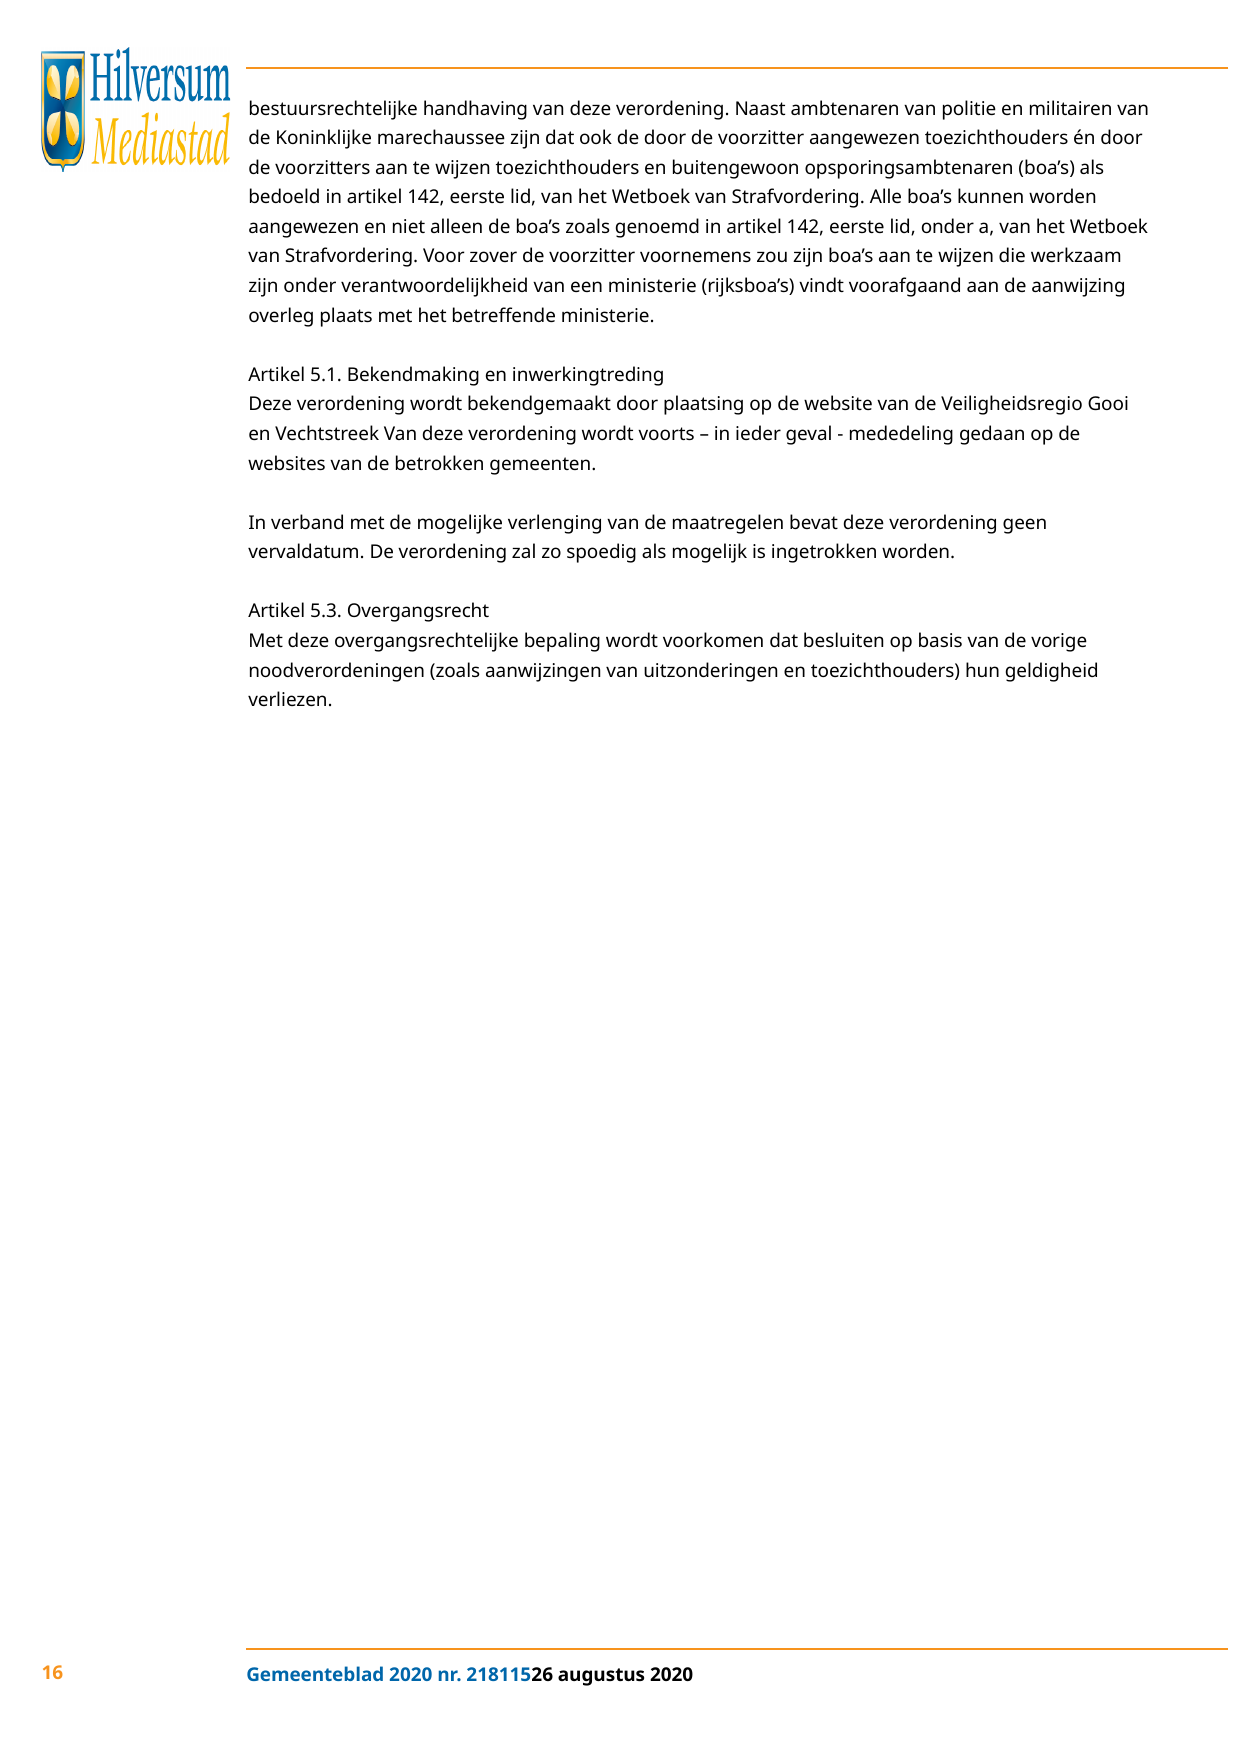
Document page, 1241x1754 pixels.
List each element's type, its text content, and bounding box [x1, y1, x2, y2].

text Artikel 5.1. Bekendmaking en inwerkingtreding [248, 361, 1152, 387]
text Deze verordening wordt bekendgemaakt door plaatsing op de website van de Veiligheidsregio Gooi en Vechtstreek Van deze verordening wordt voorts – in ieder geval - mededeling gedaan op de websites van de betrokken gemeenten. [248, 391, 1152, 476]
picture [41, 47, 231, 172]
text In verband met de mogelijke verlenging van de maatregelen bevat deze verordening geen vervaldatum. De verordening zal zo spoedig als mogelijk is ingetrokken worden. [248, 509, 1152, 564]
text Met deze overgangsrechtelijke bepaling wordt voorkomen dat besluiten op basis van de vorige noodverordeningen (zoals aanwijzingen van uitzonderingen en toezichthouders) hun geldigheid verliezen. [248, 627, 1152, 712]
text bestuursrechtelijke handhaving van deze verordening. Naast ambtenaren van politie en militairen van de Koninklijke marechaussee zijn dat ook de door de voorzitter aangewezen toezichthouders én door de voorzitters aan te wijzen toezichthouders en buitengewoon opsporingsambtenaren (boa’s) als bedoeld in artikel 142, eerste lid, van het Wetboek van Strafvordering. Alle boa’s kunnen worden aangewezen en niet alleen de boa’s zoals genoemd in artikel 142, eerste lid, onder a, van het Wetboek van Strafvordering. Voor zover de voorzitter voornemens zou zijn boa’s aan te wijzen die werkzaam zijn onder verantwoordelijkheid van een ministerie (rijksboa’s) vindt voorafgaand aan de aanwijzing overleg plaats met het betreffende ministerie. [248, 95, 1152, 328]
text Artikel 5.3. Overgangsrecht [248, 598, 1152, 623]
